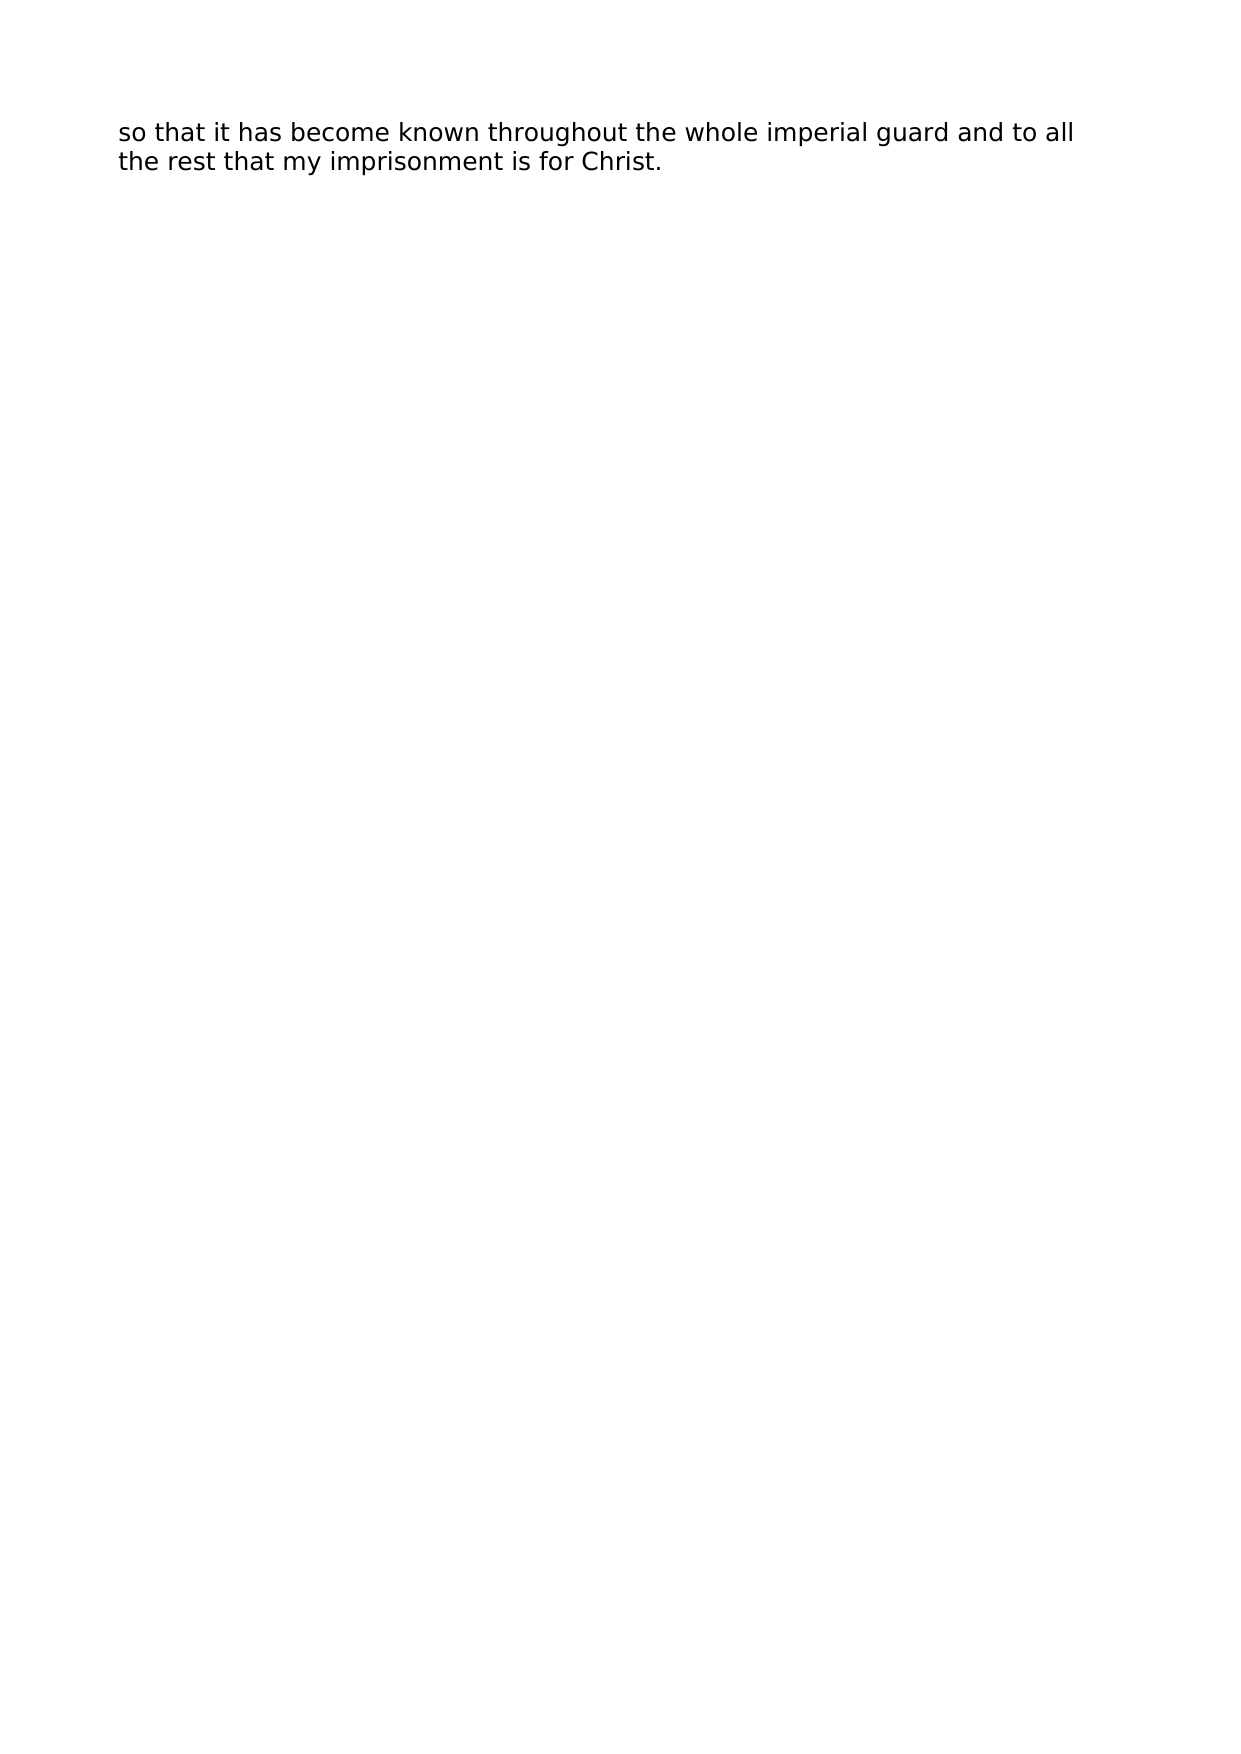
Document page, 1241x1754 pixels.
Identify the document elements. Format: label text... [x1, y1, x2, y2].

text so that it has become known throughout the whole imperial guard and to all the rest that my imprisonment is for Christ. [118, 118, 1122, 176]
